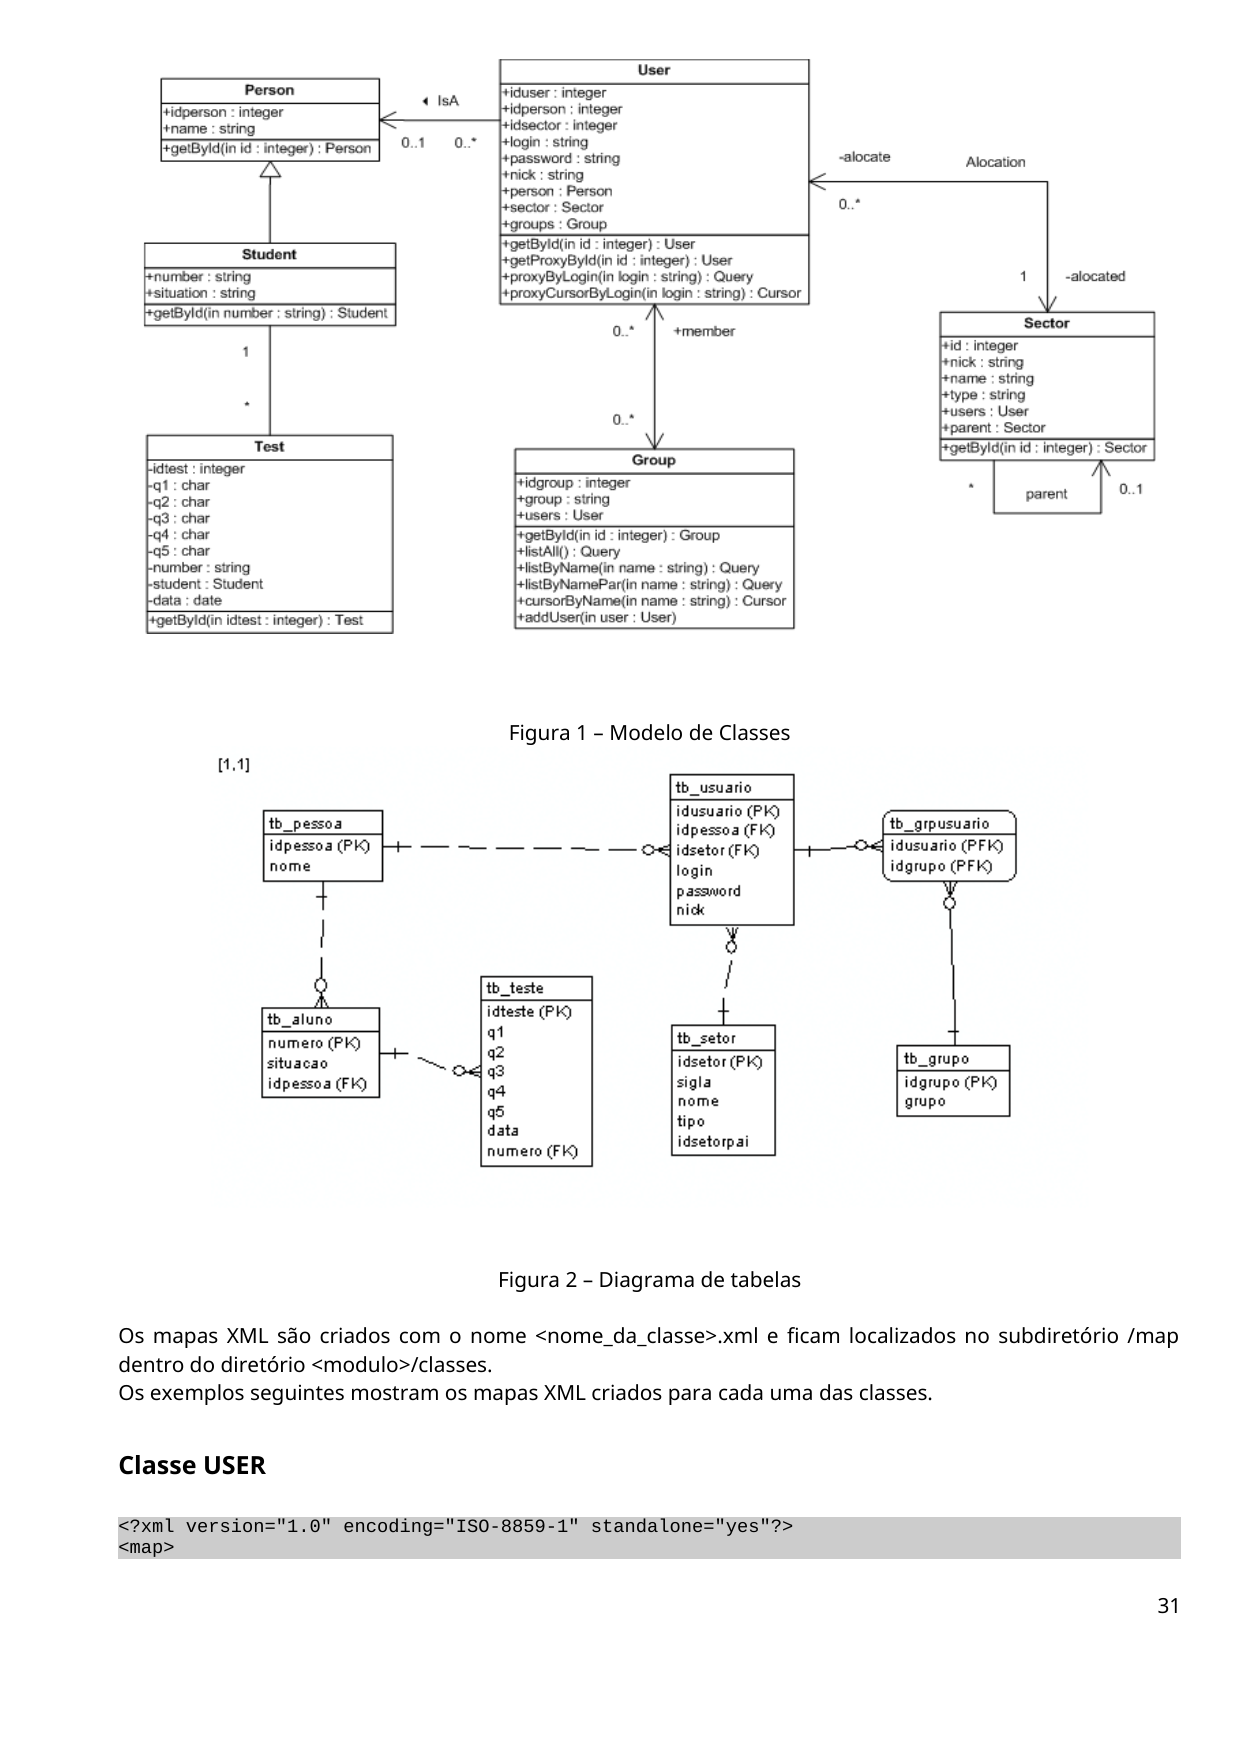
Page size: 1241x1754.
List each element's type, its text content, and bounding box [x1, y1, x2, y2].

text Os mapas XML são criados com o nome <nome_da_classe>.xml e ficam localizados no subdiretório /map dentro do diretório <modulo>/classes. [118, 1322, 1181, 1378]
subtitle Classe USER [118, 1448, 1181, 1482]
text <?xml version="1.0" encoding="ISO-8859-1" standalone="yes"?> [118, 1517, 1181, 1538]
picture [210, 746, 1089, 1208]
text Figura 1 – Modelo de Classes [118, 718, 1181, 747]
text <map> [118, 1538, 1181, 1559]
text Os exemplos seguintes mostram os mapas XML criados para cada uma das classes. [118, 1378, 1181, 1407]
picture [143, 59, 1156, 634]
text Figura 2 – Diagrama de tabelas [118, 1265, 1181, 1293]
